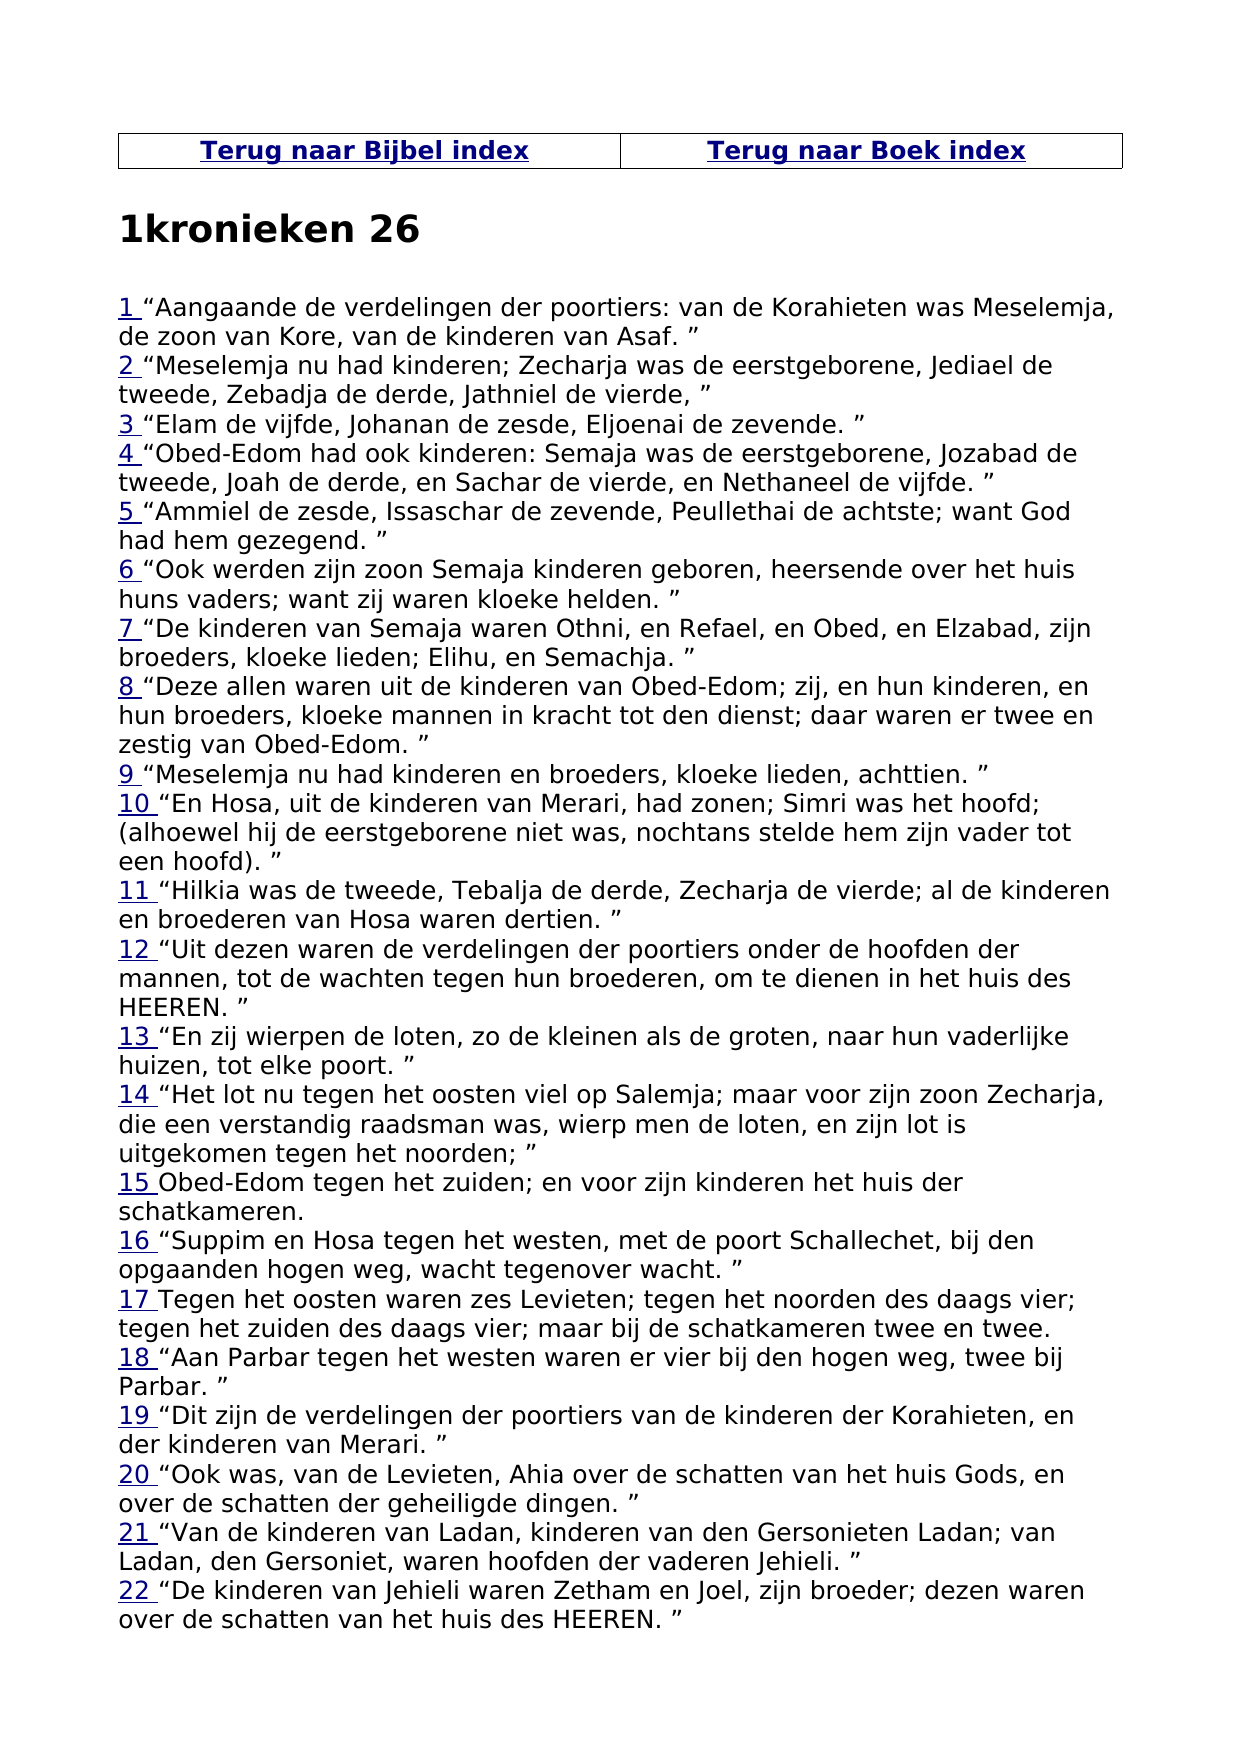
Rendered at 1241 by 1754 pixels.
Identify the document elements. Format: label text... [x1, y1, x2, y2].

subtitle 1kronieken 26 [118, 208, 1122, 252]
table_header Terug naar Bijbel index [119, 134, 620, 168]
table_header Terug naar Boek index [621, 134, 1122, 168]
text 1 “Aangaande de verdelingen der poortiers: van de Korahieten was Meselemja, de zoon van Kore, van de kinderen van Asaf. ” 2 “Meselemja nu had kinderen; Zecharja was de eerstgeborene, Jediael de tweede, Zebadja de derde, Jathniel de vierde, ” 3 “Elam de vijfde, Johanan de zesde, Eljoenai de zevende. ” 4 “Obed-Edom had ook kinderen: Semaja was de eerstgeborene, Jozabad de tweede, Joah de derde, en Sachar de vierde, en Nethaneel de vijfde. ” 5 “Ammiel de zesde, Issaschar de zevende, Peullethai de achtste; want God had hem gezegend. ” 6 “Ook werden zijn zoon Semaja kinderen geboren, heersende over het huis huns vaders; want zij waren kloeke helden. ” 7 “De kinderen van Semaja waren Othni, en Refael, en Obed, en Elzabad, zijn broeders, kloeke lieden; Elihu, en Semachja. ” 8 “Deze allen waren uit de kinderen van Obed-Edom; zij, en hun kinderen, en hun broeders, kloeke mannen in kracht tot den dienst; daar waren er twee en zestig van Obed-Edom. ” 9 “Meselemja nu had kinderen en broeders, kloeke lieden, achttien. ” 10 “En Hosa, uit de kinderen van Merari, had zonen; Simri was het hoofd; (alhoewel hij de eerstgeborene niet was, nochtans stelde hem zijn vader tot een hoofd). ” 11 “Hilkia was de tweede, Tebalja de derde, Zecharja de vierde; al de kinderen en broederen van Hosa waren dertien. ” 12 “Uit dezen waren de verdelingen der poortiers onder de hoofden der mannen, tot de wachten tegen hun broederen, om te dienen in het huis des HEEREN. ” 13 “En zij wierpen de loten, zo de kleinen als de groten, naar hun vaderlijke huizen, tot elke poort. ” 14 “Het lot nu tegen het oosten viel op Salemja; maar voor zijn zoon Zecharja, die een verstandig raadsman was, wierp men de loten, en zijn lot is uitgekomen tegen het noorden; ” 15 Obed-Edom tegen het zuiden; en voor zijn kinderen het huis der schatkameren. 16 “Suppim en Hosa tegen het westen, met de poort Schallechet, bij den opgaanden hogen weg, wacht tegenover wacht. ” 17 Tegen het oosten waren zes Levieten; tegen het noorden des daags vier; tegen het zuiden des daags vier; maar bij de schatkameren twee en twee. 18 “Aan Parbar tegen het westen waren er vier bij den hogen weg, twee bij Parbar. ” 19 “Dit zijn de verdelingen der poortiers van de kinderen der Korahieten, en der kinderen van Merari. ” 20 “Ook was, van de Levieten, Ahia over de schatten van het huis Gods, en over de schatten der geheiligde dingen. ” 21 “Van de kinderen van Ladan, kinderen van den Gersonieten Ladan; van Ladan, den Gersoniet, waren hoofden der vaderen Jehieli. ” 22 “De kinderen van Jehieli waren Zetham en Joel, zijn broeder; dezen waren over de schatten van het huis des HEEREN. ” [118, 264, 1122, 1635]
